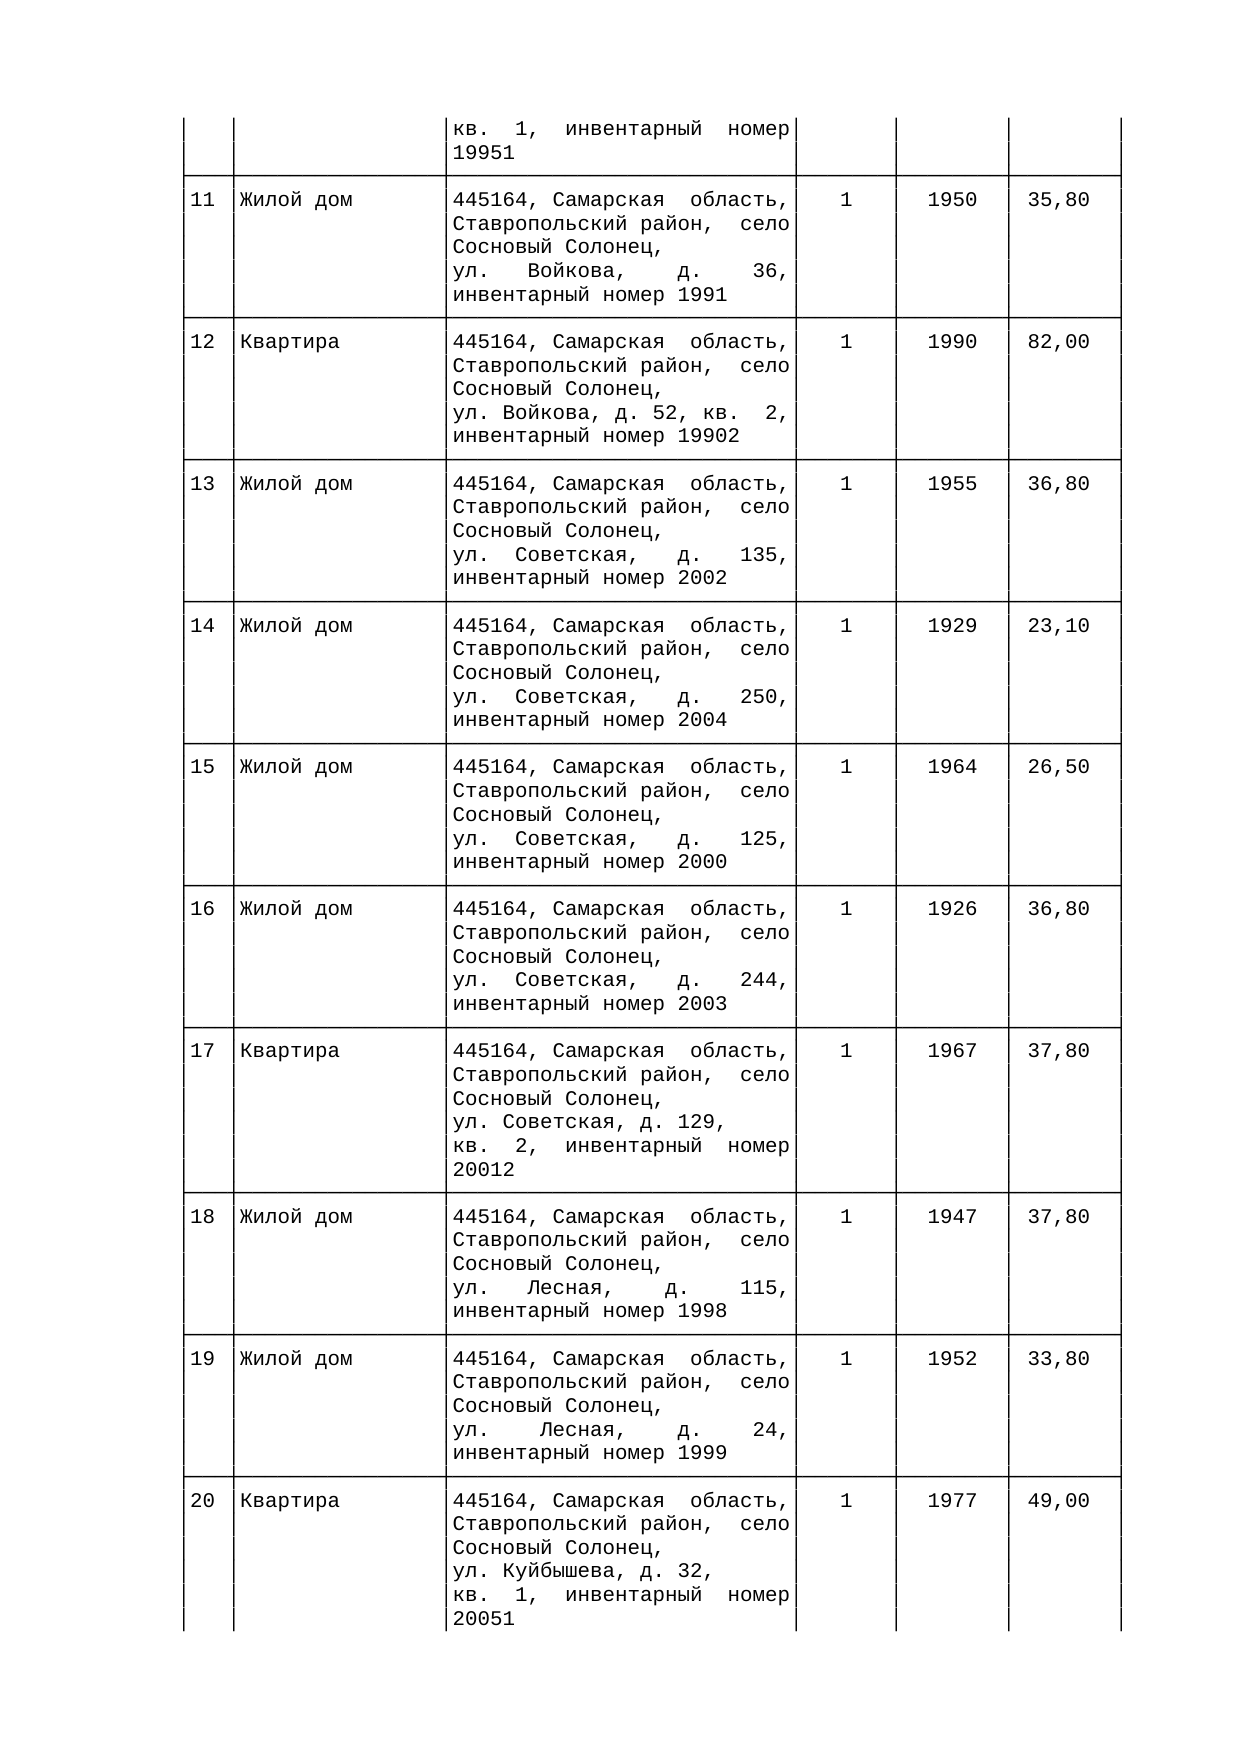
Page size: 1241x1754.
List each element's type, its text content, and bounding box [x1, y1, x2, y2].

text │ │ │ул. Лесная, д. 115,│ │ │ │ [797, 1277, 896, 1300]
text │ │ │ул. Войкова, д. 52, кв. 2,│ │ │ │ [234, 402, 446, 426]
text │ │ │Ставропольский район, село│ │ │ │ [234, 213, 446, 236]
text ├───┼────────────────┼───────────────────────────┼───────┼────────┼────────┤ [447, 744, 796, 757]
text │ │ │инвентарный номер 1998 │ │ │ │ [177, 1300, 1152, 1324]
text │ │ │инвентарный номер 1991 │ │ │ │ [234, 284, 446, 307]
text │ │ │ул. Лесная, д. 24,│ │ │ │ [447, 1419, 796, 1442]
text │ │ │Сосновый Солонец, │ │ │ │ [1009, 946, 1121, 969]
text │ │ │Сосновый Солонец, │ │ │ │ [447, 804, 796, 827]
text │ │ │Ставропольский район, село│ │ │ │ [447, 213, 796, 236]
text │18 │Жилой дом │445164, Самарская область,│ 1 │ 1947 │ 37,80 │ [234, 1206, 446, 1229]
text │ │ │Ставропольский район, село│ │ │ │ [184, 213, 233, 236]
text │ │ │ул. Лесная, д. 115,│ │ │ │ [897, 1277, 1008, 1300]
text │19 │Жилой дом │445164, Самарская область,│ 1 │ 1952 │ 33,80 │ [234, 1348, 446, 1371]
text │ │ │20012 │ │ │ │ [177, 1158, 1152, 1182]
text │ │ │Ставропольский район, село│ │ │ │ [177, 780, 1152, 804]
text │13 │Жилой дом │445164, Самарская область,│ 1 │ 1955 │ 36,80 │ [447, 473, 796, 496]
text │ │ │ул. Лесная, д. 24,│ │ │ │ [897, 1419, 1008, 1442]
text │ │ │ул. Войкова, д. 52, кв. 2,│ │ │ │ [897, 402, 1008, 426]
text │ │ │инвентарный номер 19902 │ │ │ │ [177, 426, 1152, 449]
text │ │ │ул. Лесная, д. 115,│ │ │ │ [184, 1277, 233, 1300]
text │ │ │ул. Советская, д. 135,│ │ │ │ [897, 544, 1008, 567]
text │ │ │инвентарный номер 1999 │ │ │ │ [177, 1442, 1152, 1466]
text ├───┼────────────────┼───────────────────────────┼───────┼────────┼────────┤ [234, 744, 446, 757]
text │ │ │19951 │ │ │ │ [447, 142, 796, 165]
text │20 │Квартира │445164, Самарская область,│ 1 │ 1977 │ 49,00 │ [177, 1489, 1152, 1513]
text │ │ │Сосновый Солонец, │ │ │ │ [447, 1537, 796, 1561]
text │ │ │ул. Лесная, д. 24,│ │ │ │ [797, 1419, 896, 1442]
text ├───┼────────────────┼───────────────────────────┼───────┼────────┼────────┤ [177, 591, 1152, 615]
text │ │ │Сосновый Солонец, │ │ │ │ [1122, 1537, 1152, 1561]
text │ │ │19951 │ │ │ │ [797, 142, 896, 165]
text │ │ │ул. Войкова, д. 52, кв. 2,│ │ │ │ [797, 402, 896, 426]
text │12 │Квартира │445164, Самарская область,│ 1 │ 1990 │ 82,00 │ [447, 331, 796, 354]
text │ │ │ул. Советская, д. 135,│ │ │ │ [1122, 544, 1152, 567]
text │ │ │Ставропольский район, село│ │ │ │ [177, 922, 1152, 946]
text │ │ │ул. Советская, д. 135,│ │ │ │ [184, 544, 233, 567]
text │ │ │ул. Войкова, д. 36,│ │ │ │ [177, 260, 1152, 284]
text ├───┼────────────────┼───────────────────────────┼───────┼────────┼────────┤ [447, 1477, 796, 1489]
text │ │ │ул. Советская, д. 250,│ │ │ │ [447, 686, 796, 709]
text │ │ │20051 │ │ │ │ [184, 1608, 233, 1631]
text │ │ │кв. 2, инвентарный номер│ │ │ │ [234, 1135, 446, 1158]
text ├───┼────────────────┼───────────────────────────┼───────┼────────┼────────┤ [234, 1466, 446, 1476]
text │ │ │инвентарный номер 1991 │ │ │ │ [447, 284, 796, 307]
text │14 │Жилой дом │445164, Самарская область,│ 1 │ 1929 │ 23,10 │ [1009, 615, 1121, 638]
text │ │ │ул. Лесная, д. 115,│ │ │ │ [1009, 1277, 1121, 1300]
text │ │ │ул. Советская, д. 135,│ │ │ │ [797, 544, 896, 567]
text │ │ │Сосновый Солонец, │ │ │ │ [447, 1088, 796, 1111]
text │ │ │Сосновый Солонец, │ │ │ │ [1122, 1088, 1152, 1111]
text ├───┼────────────────┼───────────────────────────┼───────┼────────┼────────┤ [234, 1028, 446, 1040]
text │ │ │кв. 2, инвентарный номер│ │ │ │ [897, 1135, 1008, 1158]
text │ │ │ул. Лесная, д. 115,│ │ │ │ [447, 1277, 796, 1300]
text │ │ │Ставропольский район, село│ │ │ │ [177, 1371, 1152, 1395]
text ├───┼────────────────┼───────────────────────────┼───────┼────────┼────────┤ [234, 1017, 446, 1027]
text │ │ │ул. Советская, д. 250,│ │ │ │ [1122, 686, 1152, 709]
text ├───┼────────────────┼───────────────────────────┼───────┼────────┼────────┤ [234, 1477, 446, 1489]
text │13 │Жилой дом │445164, Самарская область,│ 1 │ 1955 │ 36,80 │ [1009, 473, 1121, 496]
text ├───┼────────────────┼───────────────────────────┼───────┼────────┼────────┤ [447, 1028, 796, 1040]
text ├───┼────────────────┼───────────────────────────┼───────┼────────┼────────┤ [177, 449, 1152, 473]
text │ │ │ул. Войкова, д. 52, кв. 2,│ │ │ │ [184, 402, 233, 426]
text │ │ │Сосновый Солонец, │ │ │ │ [234, 1537, 446, 1561]
text │ │ │ул. Лесная, д. 24,│ │ │ │ [1122, 1419, 1152, 1442]
text │ │ │20051 │ │ │ │ [797, 1608, 896, 1631]
text │ │ │Ставропольский район, село│ │ │ │ [177, 638, 1152, 662]
text │ │ │ул. Советская, д. 250,│ │ │ │ [797, 686, 896, 709]
text │ │ │19951 │ │ │ │ [184, 142, 233, 165]
text │ │ │кв. 1, инвентарный номер│ │ │ │ [177, 1584, 1152, 1608]
text │ │ │ул. Войкова, д. 52, кв. 2,│ │ │ │ [1009, 402, 1121, 426]
text │ │ │инвентарный номер 1991 │ │ │ │ [1009, 284, 1121, 307]
text │ │ │19951 │ │ │ │ [1009, 142, 1121, 165]
text │ │ │Ставропольский район, село│ │ │ │ [177, 1064, 1152, 1088]
text │14 │Жилой дом │445164, Самарская область,│ 1 │ 1929 │ 23,10 │ [897, 615, 1008, 638]
text │ │ │инвентарный номер 1991 │ │ │ │ [184, 284, 233, 307]
text │ │ │инвентарный номер 1991 │ │ │ │ [897, 284, 1008, 307]
text │18 │Жилой дом │445164, Самарская область,│ 1 │ 1947 │ 37,80 │ [897, 1206, 1008, 1229]
text │ │ │инвентарный номер 2003 │ │ │ │ [177, 993, 1152, 1017]
text │ │ │Ставропольский район, село│ │ │ │ [1009, 213, 1121, 236]
text │13 │Жилой дом │445164, Самарская область,│ 1 │ 1955 │ 36,80 │ [234, 473, 446, 496]
text │16 │Жилой дом │445164, Самарская область,│ 1 │ 1926 │ 36,80 │ [177, 898, 1152, 922]
text │ │ │ул. Советская, д. 250,│ │ │ │ [1009, 686, 1121, 709]
text │19 │Жилой дом │445164, Самарская область,│ 1 │ 1952 │ 33,80 │ [1009, 1348, 1121, 1371]
text │ │ │Сосновый Солонец, │ │ │ │ [177, 520, 1152, 544]
text │ │ │19951 │ │ │ │ [897, 142, 1008, 165]
text │18 │Жилой дом │445164, Самарская область,│ 1 │ 1947 │ 37,80 │ [797, 1206, 896, 1229]
text │ │ │ул. Войкова, д. 52, кв. 2,│ │ │ │ [447, 402, 796, 426]
text │ │ │Сосновый Солонец, │ │ │ │ [897, 1537, 1008, 1561]
text │ │ │Сосновый Солонец, │ │ │ │ [234, 946, 446, 969]
text │ │ │Ставропольский район, село│ │ │ │ [177, 496, 1152, 520]
text │ │ │Сосновый Солонец, │ │ │ │ [184, 1088, 233, 1111]
text ├───┼────────────────┼───────────────────────────┼───────┼────────┼────────┤ [447, 1017, 796, 1027]
text │ │ │20051 │ │ │ │ [447, 1608, 796, 1631]
text │ │ │Сосновый Солонец, │ │ │ │ [797, 804, 896, 827]
text │ │ │Сосновый Солонец, │ │ │ │ [797, 946, 896, 969]
text ├───┼────────────────┼───────────────────────────┼───────┼────────┼────────┤ [234, 875, 446, 885]
text │ │ │Сосновый Солонец, │ │ │ │ [1009, 1088, 1121, 1111]
text │ │ │Сосновый Солонец, │ │ │ │ [447, 946, 796, 969]
text │ │ │Ставропольский район, село│ │ │ │ [897, 213, 1008, 236]
text │ │ │инвентарный номер 2002 │ │ │ │ [177, 567, 1152, 591]
text │ │ │Сосновый Солонец, │ │ │ │ [897, 804, 1008, 827]
text │ │ │Сосновый Солонец, │ │ │ │ [177, 662, 1152, 686]
text │13 │Жилой дом │445164, Самарская область,│ 1 │ 1955 │ 36,80 │ [797, 473, 896, 496]
text │19 │Жилой дом │445164, Самарская область,│ 1 │ 1952 │ 33,80 │ [797, 1348, 896, 1371]
text │ │ │Сосновый Солонец, │ │ │ │ [797, 1088, 896, 1111]
text │ │ │Сосновый Солонец, │ │ │ │ [177, 1253, 1152, 1277]
text │14 │Жилой дом │445164, Самарская область,│ 1 │ 1929 │ 23,10 │ [447, 615, 796, 638]
text │13 │Жилой дом │445164, Самарская область,│ 1 │ 1955 │ 36,80 │ [897, 473, 1008, 496]
text │ │ │ул. Советская, д. 244,│ │ │ │ [177, 969, 1152, 993]
text │ │ │кв. 2, инвентарный номер│ │ │ │ [447, 1135, 796, 1158]
text │15 │Жилой дом │445164, Самарская область,│ 1 │ 1964 │ 26,50 │ [177, 757, 1152, 780]
text │ │ │19951 │ │ │ │ [1122, 142, 1152, 165]
text │ │ │ул. Лесная, д. 24,│ │ │ │ [234, 1419, 446, 1442]
text │ │ │кв. 1, инвентарный номер│ │ │ │ [177, 118, 1152, 142]
text │ │ │20051 │ │ │ │ [234, 1608, 446, 1631]
text │ │ │ул. Советская, д. 125,│ │ │ │ [177, 827, 1152, 851]
text │17 │Квартира │445164, Самарская область,│ 1 │ 1967 │ 37,80 │ [177, 1040, 1152, 1064]
text │ │ │инвентарный номер 2000 │ │ │ │ [177, 851, 1152, 875]
text ├───┼────────────────┼───────────────────────────┼───────┼────────┼────────┤ [447, 875, 796, 885]
text │ │ │ул. Куйбышева, д. 32, │ │ │ │ [177, 1561, 1152, 1584]
text │11 │Жилой дом │445164, Самарская область,│ 1 │ 1950 │ 35,80 │ [177, 189, 1152, 213]
text │ │ │ул. Лесная, д. 115,│ │ │ │ [234, 1277, 446, 1300]
text │18 │Жилой дом │445164, Самарская область,│ 1 │ 1947 │ 37,80 │ [447, 1206, 796, 1229]
text ├───┼────────────────┼───────────────────────────┼───────┼────────┼────────┤ [177, 1324, 1152, 1348]
text │ │ │Сосновый Солонец, │ │ │ │ [184, 946, 233, 969]
text ├───┼────────────────┼───────────────────────────┼───────┼────────┼────────┤ [177, 165, 1152, 189]
text │ │ │20051 │ │ │ │ [1122, 1608, 1152, 1631]
text │ │ │Сосновый Солонец, │ │ │ │ [1122, 804, 1152, 827]
text ├───┼────────────────┼───────────────────────────┼───────┼────────┼────────┤ [447, 733, 796, 743]
text │ │ │ул. Советская, д. 250,│ │ │ │ [234, 686, 446, 709]
text │ │ │19951 │ │ │ │ [234, 142, 446, 165]
text │12 │Квартира │445164, Самарская область,│ 1 │ 1990 │ 82,00 │ [234, 331, 446, 354]
text │ │ │кв. 2, инвентарный номер│ │ │ │ [184, 1135, 233, 1158]
text │ │ │Сосновый Солонец, │ │ │ │ [177, 378, 1152, 402]
text │19 │Жилой дом │445164, Самарская область,│ 1 │ 1952 │ 33,80 │ [897, 1348, 1008, 1371]
text │ │ │20051 │ │ │ │ [897, 1608, 1008, 1631]
text │ │ │Ставропольский район, село│ │ │ │ [177, 354, 1152, 378]
text │ │ │Сосновый Солонец, │ │ │ │ [897, 946, 1008, 969]
text ├───┼────────────────┼───────────────────────────┼───────┼────────┼────────┤ [234, 733, 446, 743]
text │14 │Жилой дом │445164, Самарская область,│ 1 │ 1929 │ 23,10 │ [234, 615, 446, 638]
text │18 │Жилой дом │445164, Самарская область,│ 1 │ 1947 │ 37,80 │ [1009, 1206, 1121, 1229]
text │ │ │ул. Лесная, д. 24,│ │ │ │ [1009, 1419, 1121, 1442]
text │ │ │ул. Лесная, д. 115,│ │ │ │ [1122, 1277, 1152, 1300]
text ├───┼────────────────┼───────────────────────────┼───────┼────────┼────────┤ [177, 307, 1152, 331]
text │ │ │ул. Советская, д. 135,│ │ │ │ [234, 544, 446, 567]
text │ │ │Сосновый Солонец, │ │ │ │ [184, 804, 233, 827]
text │ │ │кв. 2, инвентарный номер│ │ │ │ [797, 1135, 896, 1158]
text │ │ │ул. Советская, д. 135,│ │ │ │ [1009, 544, 1121, 567]
text │ │ │Сосновый Солонец, │ │ │ │ [1009, 804, 1121, 827]
text │ │ │Сосновый Солонец, │ │ │ │ [797, 1537, 896, 1561]
text ├───┼────────────────┼───────────────────────────┼───────┼────────┼────────┤ [234, 886, 446, 898]
text │ │ │Сосновый Солонец, │ │ │ │ [234, 804, 446, 827]
text │ │ │ул. Советская, д. 129, │ │ │ │ [177, 1111, 1152, 1135]
text │ │ │кв. 2, инвентарный номер│ │ │ │ [1009, 1135, 1121, 1158]
text │ │ │Сосновый Солонец, │ │ │ │ [234, 1088, 446, 1111]
text │12 │Квартира │445164, Самарская область,│ 1 │ 1990 │ 82,00 │ [1009, 331, 1121, 354]
text │ │ │Сосновый Солонец, │ │ │ │ [1009, 1537, 1121, 1561]
text │ │ │Сосновый Солонец, │ │ │ │ [897, 1088, 1008, 1111]
text │ │ │ул. Советская, д. 135,│ │ │ │ [447, 544, 796, 567]
text │ │ │Сосновый Солонец, │ │ │ │ [177, 236, 1152, 260]
text ├───┼────────────────┼───────────────────────────┼───────┼────────┼────────┤ [447, 1466, 796, 1476]
text │ │ │Сосновый Солонец, │ │ │ │ [177, 1395, 1152, 1419]
text │ │ │Ставропольский район, село│ │ │ │ [177, 1513, 1152, 1537]
text │12 │Квартира │445164, Самарская область,│ 1 │ 1990 │ 82,00 │ [897, 331, 1008, 354]
text │ │ │инвентарный номер 1991 │ │ │ │ [797, 284, 896, 307]
text │ │ │ул. Лесная, д. 24,│ │ │ │ [184, 1419, 233, 1442]
text │ │ │ул. Советская, д. 250,│ │ │ │ [184, 686, 233, 709]
text │12 │Квартира │445164, Самарская область,│ 1 │ 1990 │ 82,00 │ [797, 331, 896, 354]
text ├───┼────────────────┼───────────────────────────┼───────┼────────┼────────┤ [447, 886, 796, 898]
text │ │ │Ставропольский район, село│ │ │ │ [797, 213, 896, 236]
text │ │ │Сосновый Солонец, │ │ │ │ [1122, 946, 1152, 969]
text │ │ │инвентарный номер 2004 │ │ │ │ [177, 709, 1152, 733]
text │14 │Жилой дом │445164, Самарская область,│ 1 │ 1929 │ 23,10 │ [797, 615, 896, 638]
text │ │ │20051 │ │ │ │ [1009, 1608, 1121, 1631]
text │ │ │Сосновый Солонец, │ │ │ │ [184, 1537, 233, 1561]
text │ │ │Ставропольский район, село│ │ │ │ [177, 1229, 1152, 1253]
text │19 │Жилой дом │445164, Самарская область,│ 1 │ 1952 │ 33,80 │ [447, 1348, 796, 1371]
text ├───┼────────────────┼───────────────────────────┼───────┼────────┼────────┤ [177, 1182, 1152, 1206]
text │ │ │ул. Советская, д. 250,│ │ │ │ [897, 686, 1008, 709]
